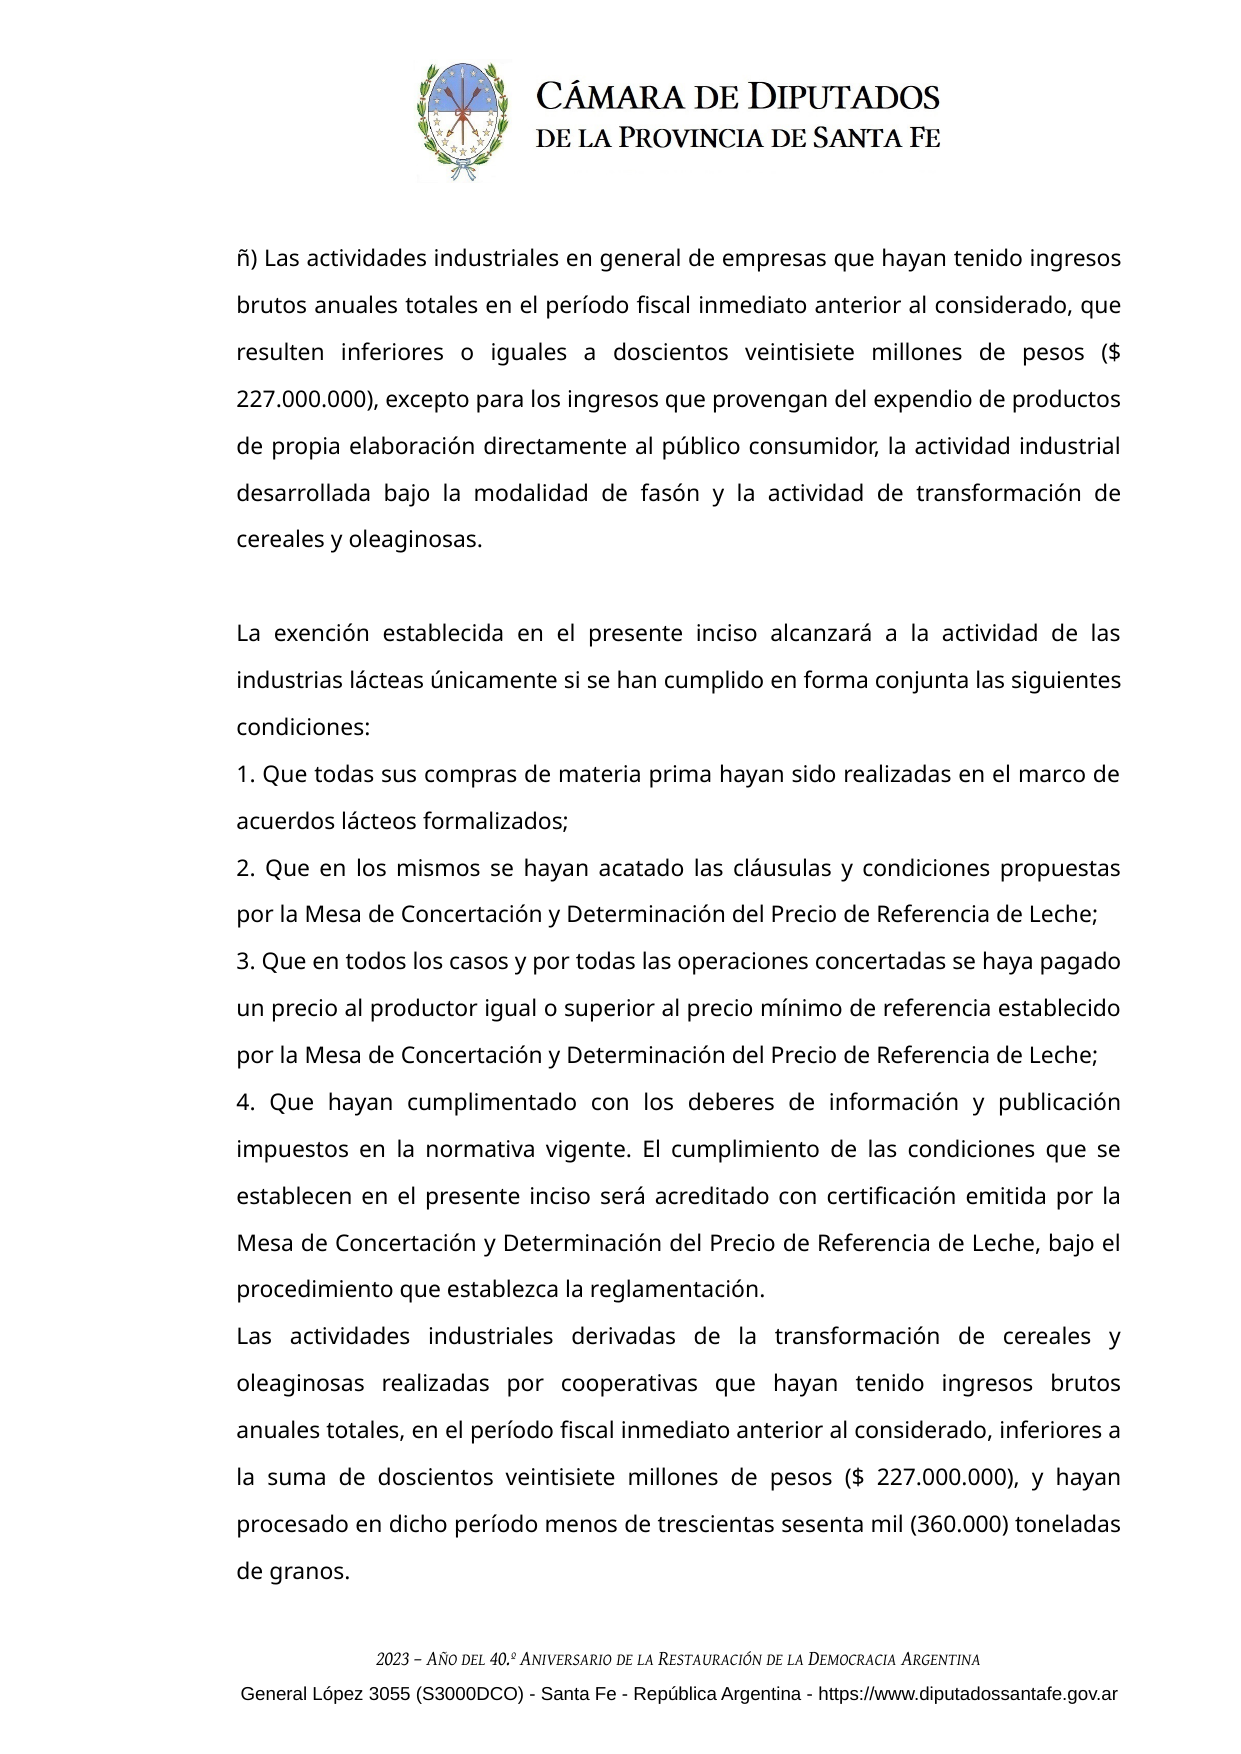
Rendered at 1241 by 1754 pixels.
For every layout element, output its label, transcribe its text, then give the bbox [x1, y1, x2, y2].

text 1. Que todas sus compras de materia prima hayan sido realizadas en el marco de acuerdos lácteos formalizados; [236, 758, 1122, 836]
text ñ) Las actividades industriales en general de empresas que hayan tenido ingresos brutos anuales totales en el período fiscal inmediato anterior al considerado, que resulten inferiores o iguales a doscientos veintisiete millones de pesos ($ 227.000.000), excepto para los ingresos que provengan del expendio de productos de propia elaboración directamente al público consumidor, la actividad industrial desarrollada bajo la modalidad de fasón y la actividad de transformación de cereales y oleaginosas. [236, 242, 1122, 555]
text La exención establecida en el presente inciso alcanzará a la actividad de las industrias lácteas únicamente si se han cumplido en forma conjunta las siguientes condiciones: [236, 617, 1122, 742]
text 4. Que hayan cumplimentado con los deberes de información y publicación impuestos en la normativa vigente. El cumplimiento de las condiciones que se establecen en el presente inciso será acreditado con certificación emitida por la Mesa de Concertación y Determinación del Precio de Referencia de Leche, bajo el procedimiento que establezca la reglamentación. [236, 1086, 1122, 1305]
text 3. Que en todos los casos y por todas las operaciones concertadas se haya pagado un precio al productor igual o superior al precio mínimo de referencia establecido por la Mesa de Concertación y Determinación del Precio de Referencia de Leche; [236, 945, 1122, 1070]
text 2. Que en los mismos se hayan acatado las cláusulas y condiciones propuestas por la Mesa de Concertación y Determinación del Precio de Referencia de Leche; [236, 852, 1122, 930]
picture [413, 59, 945, 183]
text Las actividades industriales derivadas de la transformación de cereales y oleaginosas realizadas por cooperativas que hayan tenido ingresos brutos anuales totales, en el período fiscal inmediato anterior al considerado, inferiores a la suma de doscientos veintisiete millones de pesos ($ 227.000.000), y hayan procesado en dicho período menos de trescientas sesenta mil (360.000) toneladas de granos. [236, 1320, 1122, 1586]
